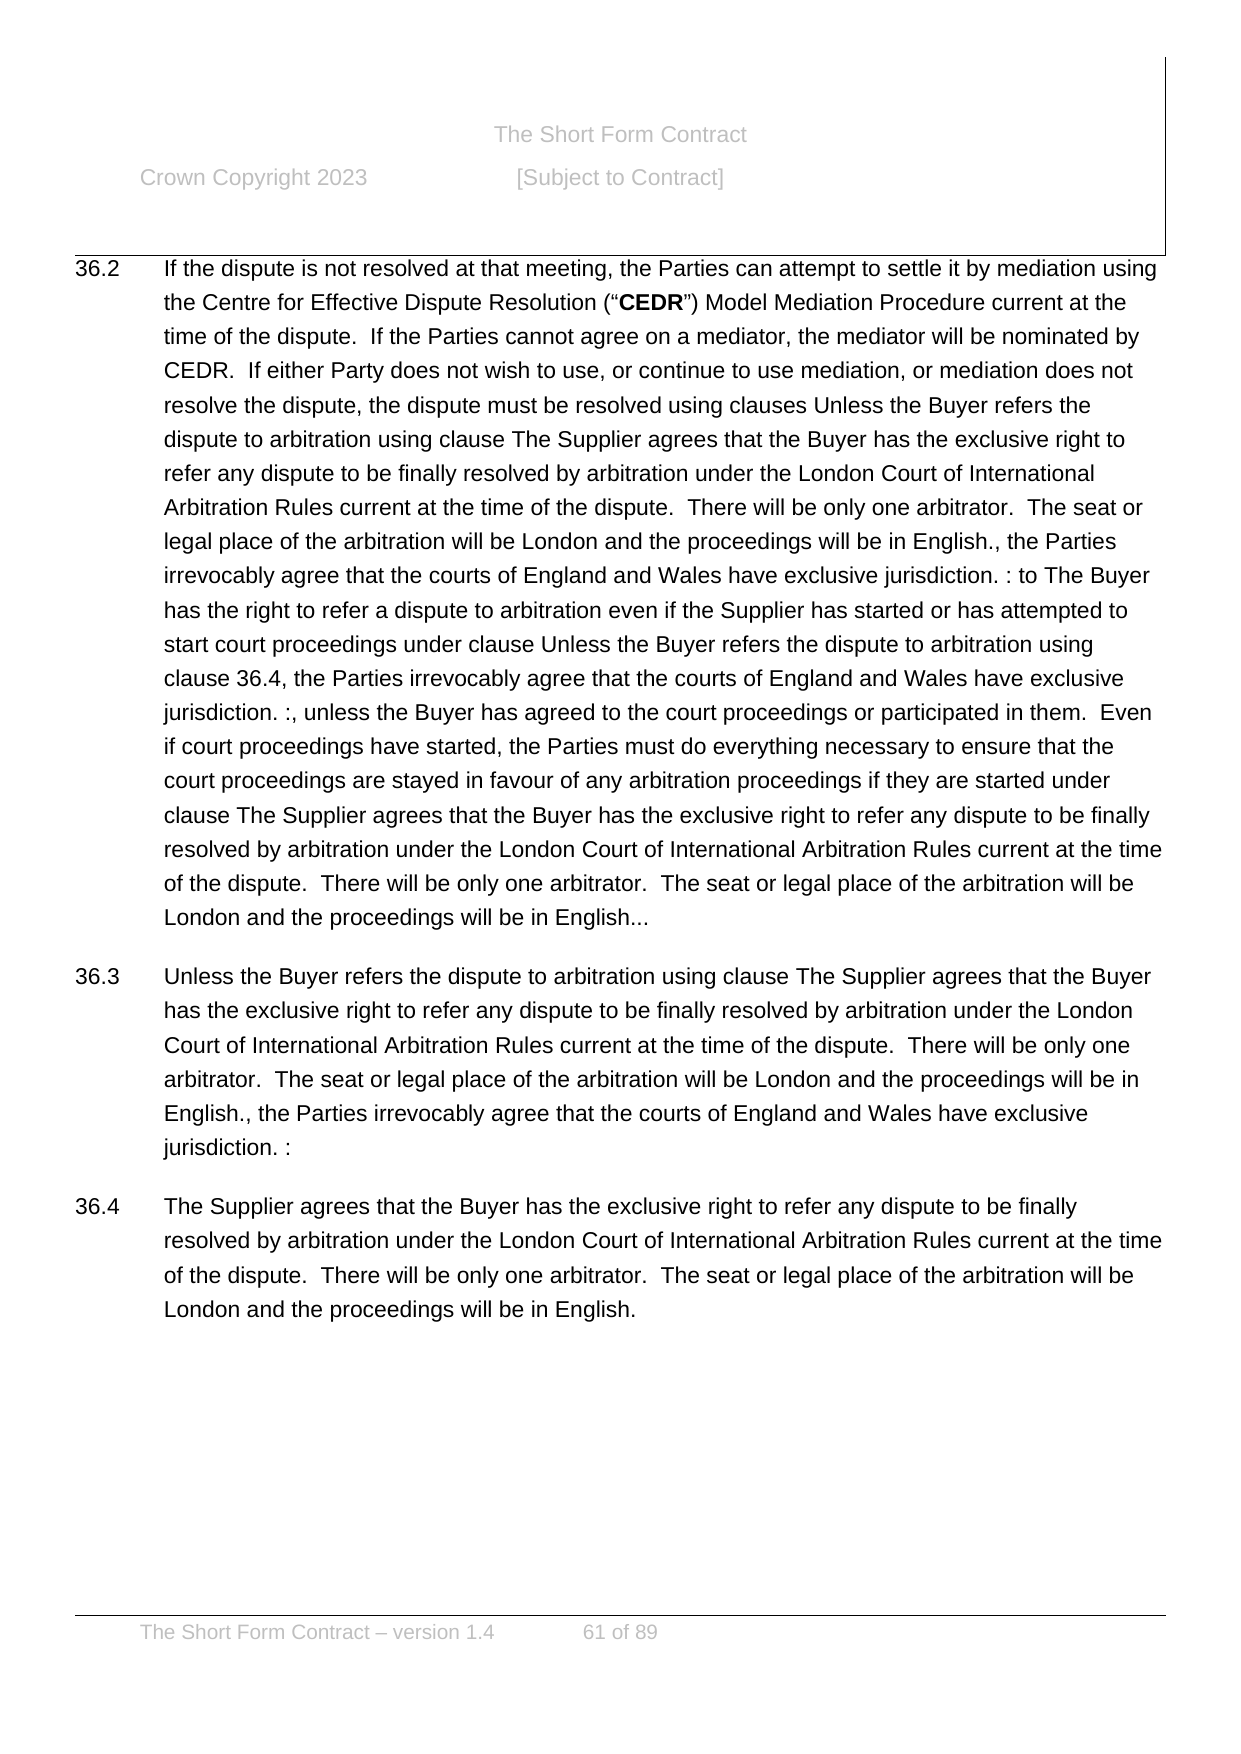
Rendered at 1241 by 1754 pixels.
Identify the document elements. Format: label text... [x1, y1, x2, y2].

list Unless the Buyer refers the dispute to arbitration using clause 36.4, the Parties irrevocably agree that the courts of England and Wales have exclusive jurisdiction. : [75, 963, 1166, 1161]
list The Supplier agrees that the Buyer has the exclusive right to refer any dispute to be finally resolved by arbitration under the London Court of International Arbitration Rules current at the time of the dispute. There will be only one arbitrator. The seat or legal place of the arbitration will be London and the proceedings will be in English. [75, 1193, 1166, 1322]
list If the dispute is not resolved at that meeting, the Parties can attempt to settle it by mediation using the Centre for Effective Dispute Resolution (“CEDR”) Model Mediation Procedure current at the time of the dispute. If the Parties cannot agree on a mediator, the mediator will be nominated by CEDR. If either Party does not wish to use, or continue to use mediation, or mediation does not resolve the dispute, the dispute must be resolved using clauses 36.3 to 36.5. [75, 255, 1166, 931]
